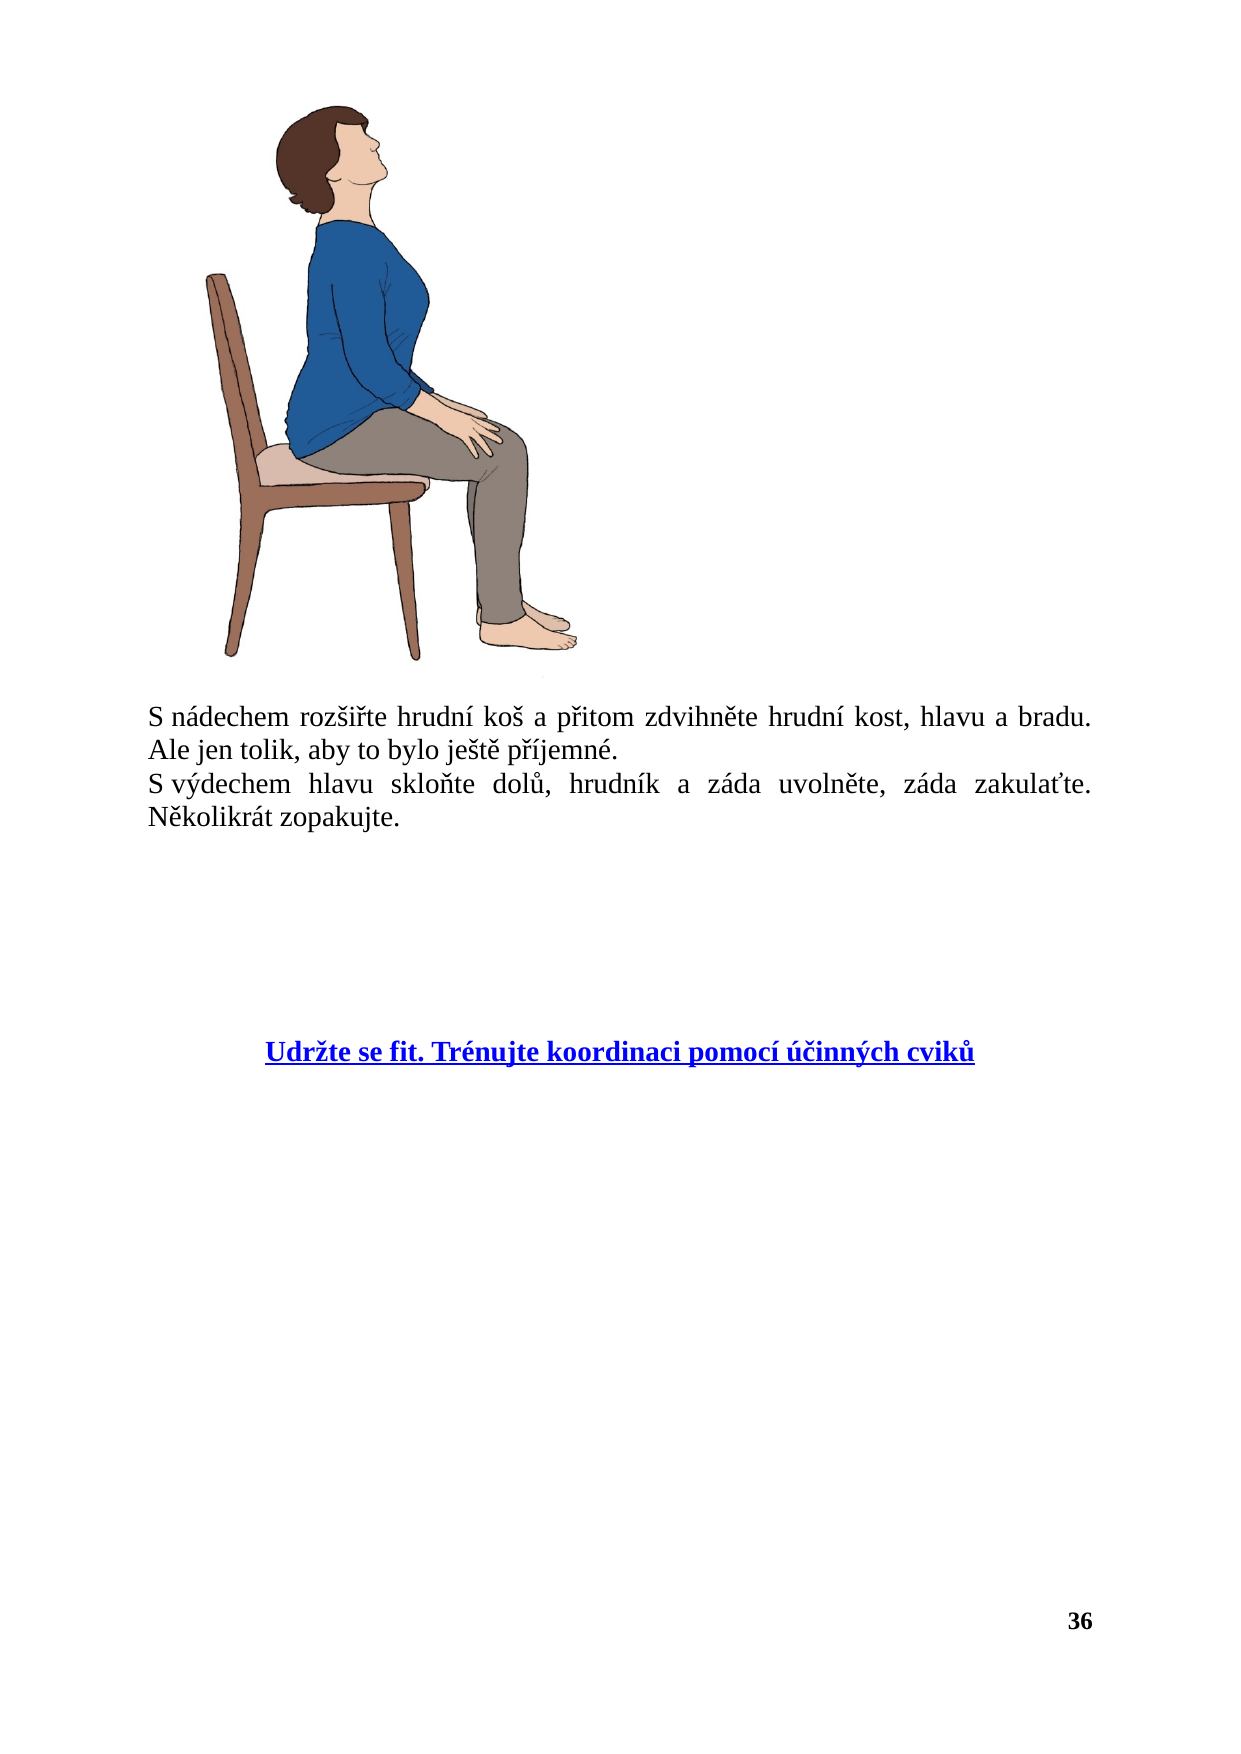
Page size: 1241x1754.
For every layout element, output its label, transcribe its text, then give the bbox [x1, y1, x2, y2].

text [617, 74, 1093, 699]
text Udržte se fit. Trénujte koordinaci pomocí účinných cviků [148, 1034, 1093, 1068]
text S nádechem rozšiřte hrudní koš a přitom zdvihněte hrudní kost, hlavu a bradu. Ale jen tolik, aby to bylo ještě příjemné. [148, 699, 1093, 766]
text S výdechem hlavu skloňte dolů, hrudník a záda uvolněte, záda zakulaťte. Několikrát zopakujte. [148, 766, 1093, 833]
